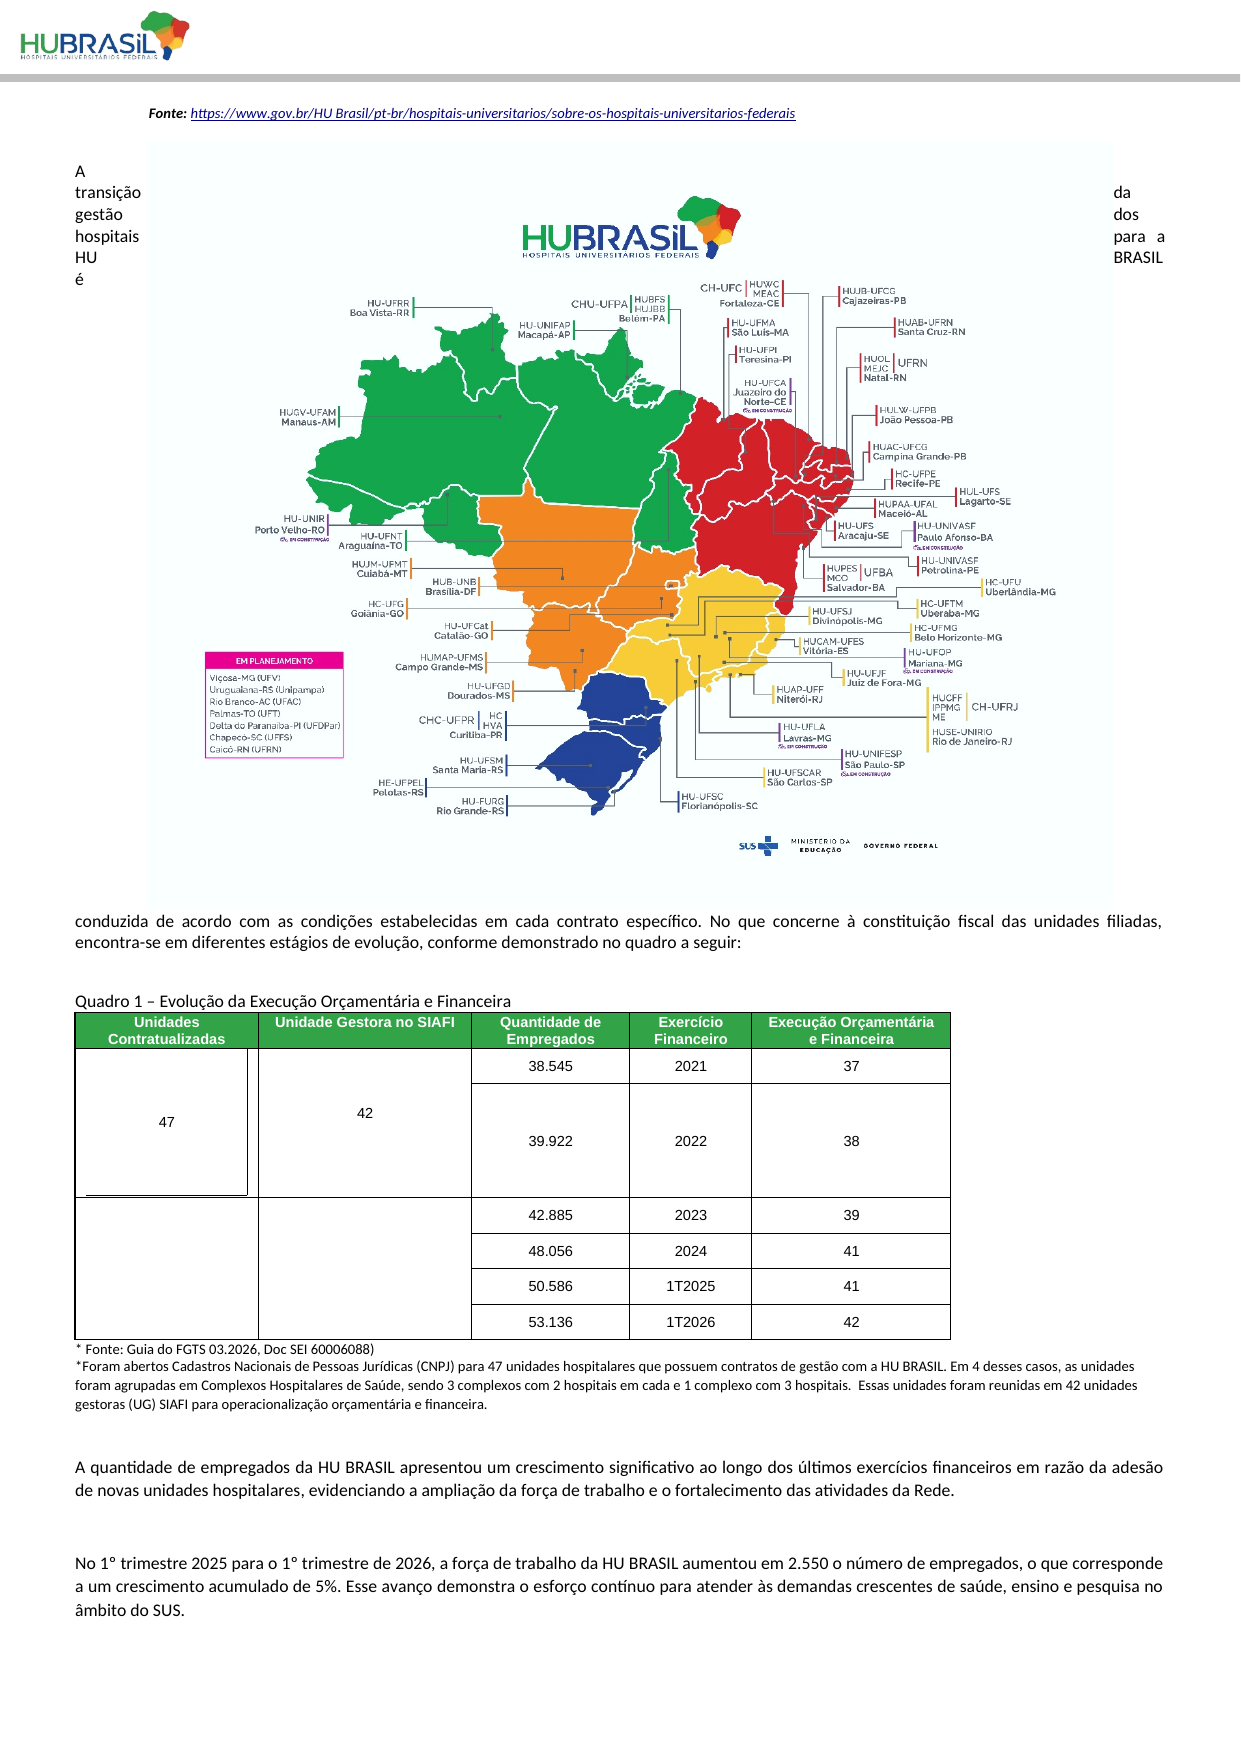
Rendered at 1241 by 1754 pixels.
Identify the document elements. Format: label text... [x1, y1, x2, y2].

table_cell 1T2025 [630, 1269, 751, 1303]
table_cell 42 [752, 1305, 950, 1339]
table_header Unidades Contratualizadas [76, 1013, 258, 1048]
text A transição da gestão dos hospitais para a HU BRASIL é conduzida de acordo com as condições estabelecidas em cada contrato específico. No que concerne à constituição fiscal das unidades filiadas, encontra-se em diferentes estágios de evolução, conforme demonstrado no quadro a seguir: [75, 160, 1165, 953]
text Quadro 1 – Evolução da Execução Orçamentária e Financeira [75, 991, 1165, 1012]
table_cell 50.586 [472, 1269, 629, 1303]
table_cell 2021 [630, 1049, 751, 1083]
table_cell 38.545 [472, 1049, 629, 1083]
table_cell [259, 1268, 471, 1303]
table_cell 2024 [630, 1234, 751, 1268]
table_header Exercício Financeiro [630, 1013, 751, 1048]
table_cell 47 [76, 1049, 258, 1197]
table_cell 48.056 [472, 1234, 629, 1268]
table_cell [76, 1233, 258, 1268]
table_cell 42 [259, 1049, 471, 1197]
table_cell 2022 [630, 1084, 751, 1197]
table_cell 1T2026 [630, 1305, 751, 1339]
table_header Unidade Gestora no SIAFI [259, 1013, 471, 1048]
text Fonte: https://www.gov.br/HU Brasil/pt-br/hospitais-universitarios/sobre-os-hospitais-universitarios-federais [75, 104, 1165, 122]
table_cell 42.885 [472, 1198, 629, 1233]
text No 1º trimestre 2025 para o 1º trimestre de 2026, a força de trabalho da HU BRASIL aumentou em 2.550 o número de empregados, o que corresponde a um crescimento acumulado de 5%. Esse avanço demonstra o esforço contínuo para atender às demandas crescentes de saúde, ensino e pesquisa no âmbito do SUS. [75, 1552, 1165, 1620]
table_cell [76, 1198, 258, 1233]
text A quantidade de empregados da HU BRASIL apresentou um crescimento significativo ao longo dos últimos exercícios financeiros em razão da adesão de novas unidades hospitalares, evidenciando a ampliação da força de trabalho e o fortalecimento das atividades da Rede. [75, 1456, 1165, 1501]
table_header Quantidade de Empregados [472, 1013, 629, 1048]
table_header Execução Orçamentária e Financeira [752, 1013, 950, 1048]
table_cell 37 [752, 1049, 950, 1083]
table_cell 39 [752, 1198, 950, 1233]
text *Foram abertos Cadastros Nacionais de Pessoas Jurídicas (CNPJ) para 47 unidades hospitalares que possuem contratos de gestão com a HU BRASIL. Em 4 desses casos, as unidades foram agrupadas em Complexos Hospitalares de Saúde, sendo 3 complexos com 2 hospitais em cada e 1 complexo com 3 hospitais. Essas unidades foram reunidas em 42 unidades gestoras (UG) SIAFI para operacionalização orçamentária e financeira. [75, 1358, 1165, 1413]
table_cell 39.922 [472, 1084, 629, 1197]
table_cell [259, 1233, 471, 1268]
table_cell [259, 1198, 471, 1233]
text * Fonte: Guia do FGTS 03.2026, Doc SEI 60006088) [75, 1340, 1165, 1358]
table_cell 41 [752, 1269, 950, 1303]
table_cell 41 [752, 1234, 950, 1268]
table_cell 53.136 [472, 1305, 629, 1339]
table_cell [76, 1268, 258, 1303]
table_cell 2023 [630, 1198, 751, 1233]
table_cell [76, 1304, 258, 1339]
table_cell 38 [752, 1084, 950, 1197]
table_cell [259, 1304, 471, 1339]
